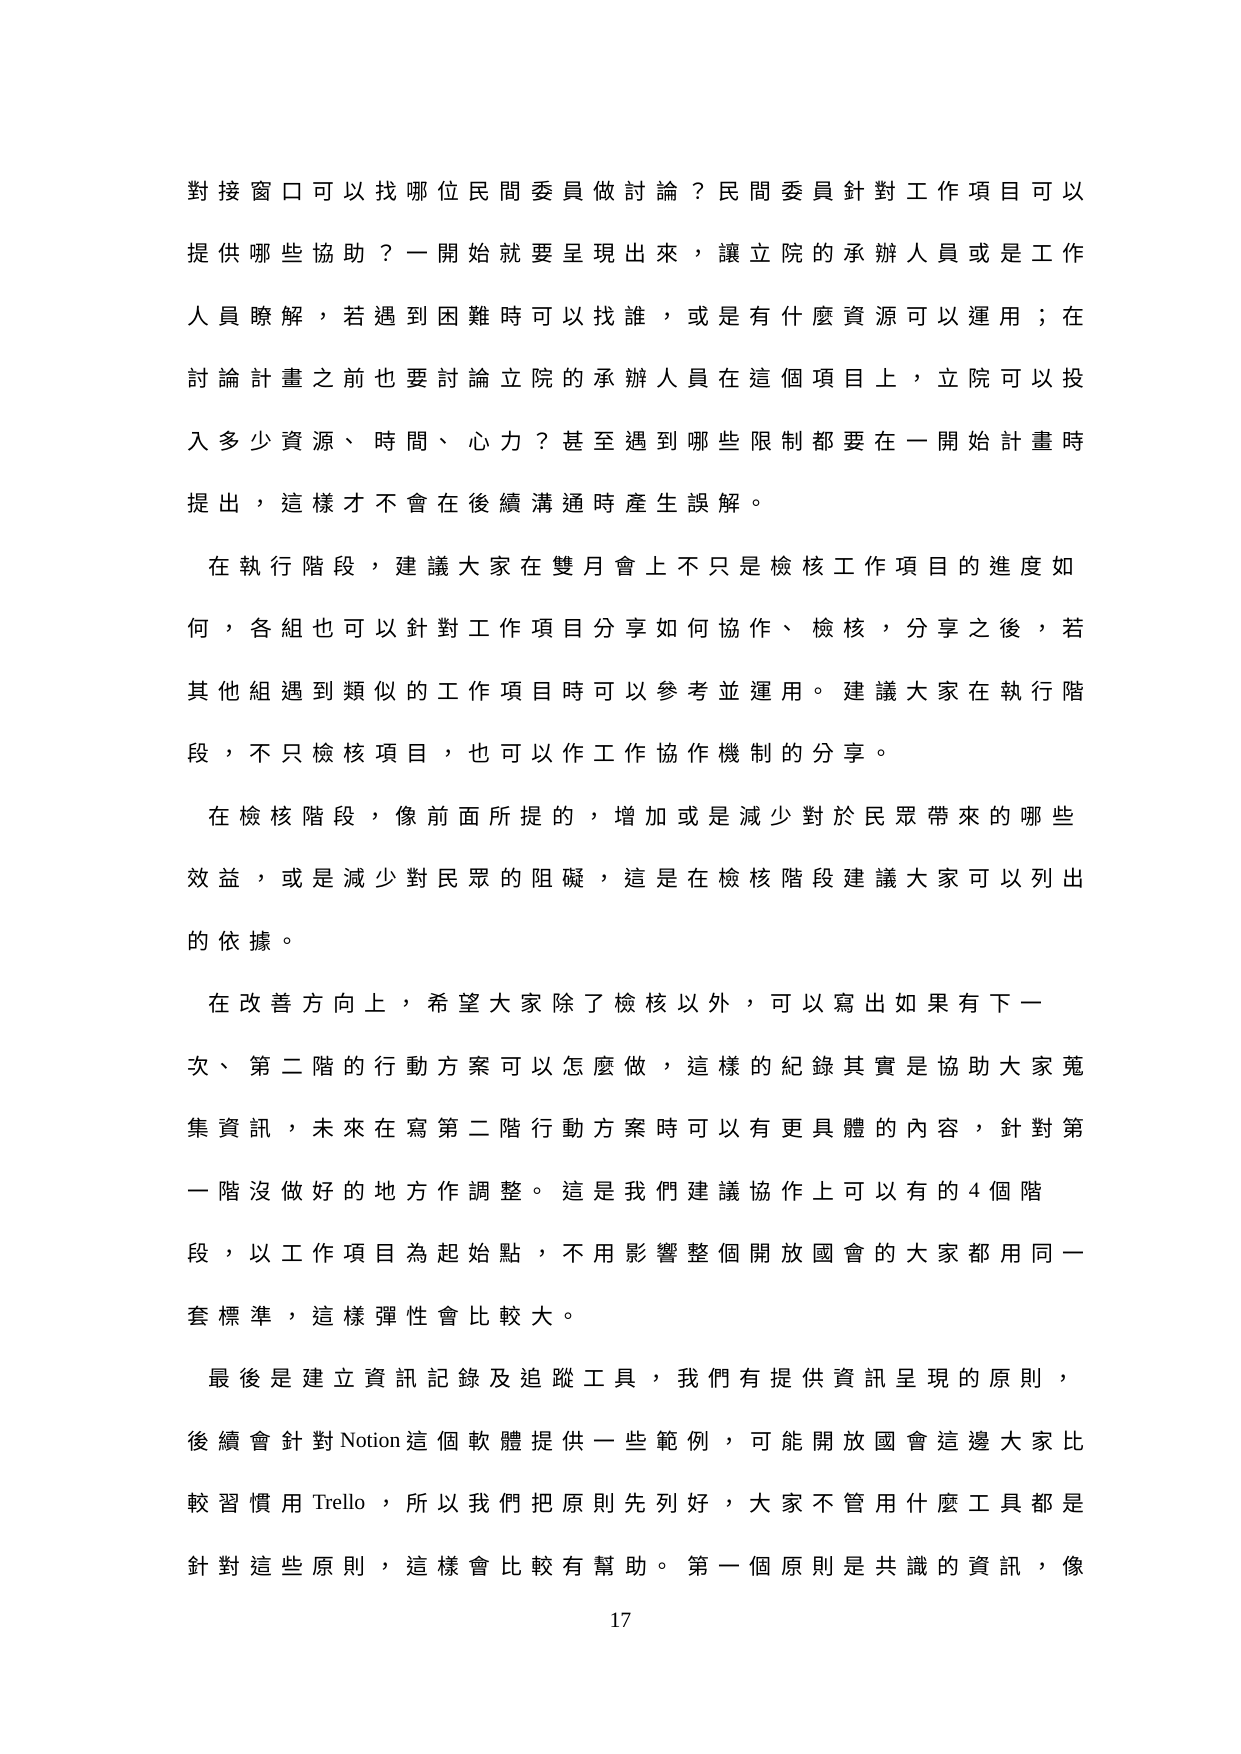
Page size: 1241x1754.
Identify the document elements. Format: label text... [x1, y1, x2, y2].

text 在檢核階段，像前面所提的，增加或是減少對於民眾帶來的哪些效益，或是減少對民眾的阻礙，這是在檢核階段建議大家可以列出的依據。 [173, 783, 1089, 971]
text 在執行階段，建議大家在雙月會上不只是檢核工作項目的進度如何，各組也可以針對工作項目分享如何協作、檢核，分享之後，若其他組遇到類似的工作項目時可以參考並運用。建議大家在執行階段，不只檢核項目，也可以作工作協作機制的分享。 [173, 533, 1089, 783]
text 對接窗口可以找哪位民間委員做討論？民間委員針對工作項目可以提供哪些協助？一開始就要呈現出來，讓立院的承辦人員或是工作人員瞭解，若遇到困難時可以找誰，或是有什麼資源可以運用；在討論計畫之前也要討論立院的承辦人員在這個項目上，立院可以投入多少資源、時間、心力？甚至遇到哪些限制都要在一開始計畫時提出，這樣才不會在後續溝通時產生誤解。 [173, 158, 1089, 533]
text 最後是建立資訊記錄及追蹤工具，我們有提供資訊呈現的原則，後續會針對Notion這個軟體提供一些範例，可能開放國會這邊大家比較習慣用Trello，所以我們把原則先列好，大家不管用什麼工具都是針對這些原則，這樣會比較有幫助。第一個原則是共識的資訊，像 [173, 1346, 1089, 1596]
text 在改善方向上，希望大家除了檢核以外，可以寫出如果有下一次、第二階的行動方案可以怎麼做，這樣的紀錄其實是協助大家蒐集資訊，未來在寫第二階行動方案時可以有更具體的內容，針對第一階沒做好的地方作調整。這是我們建議協作上可以有的4個階段，以工作項目為起始點，不用影響整個開放國會的大家都用同一套標準，這樣彈性會比較大。 [173, 971, 1089, 1346]
